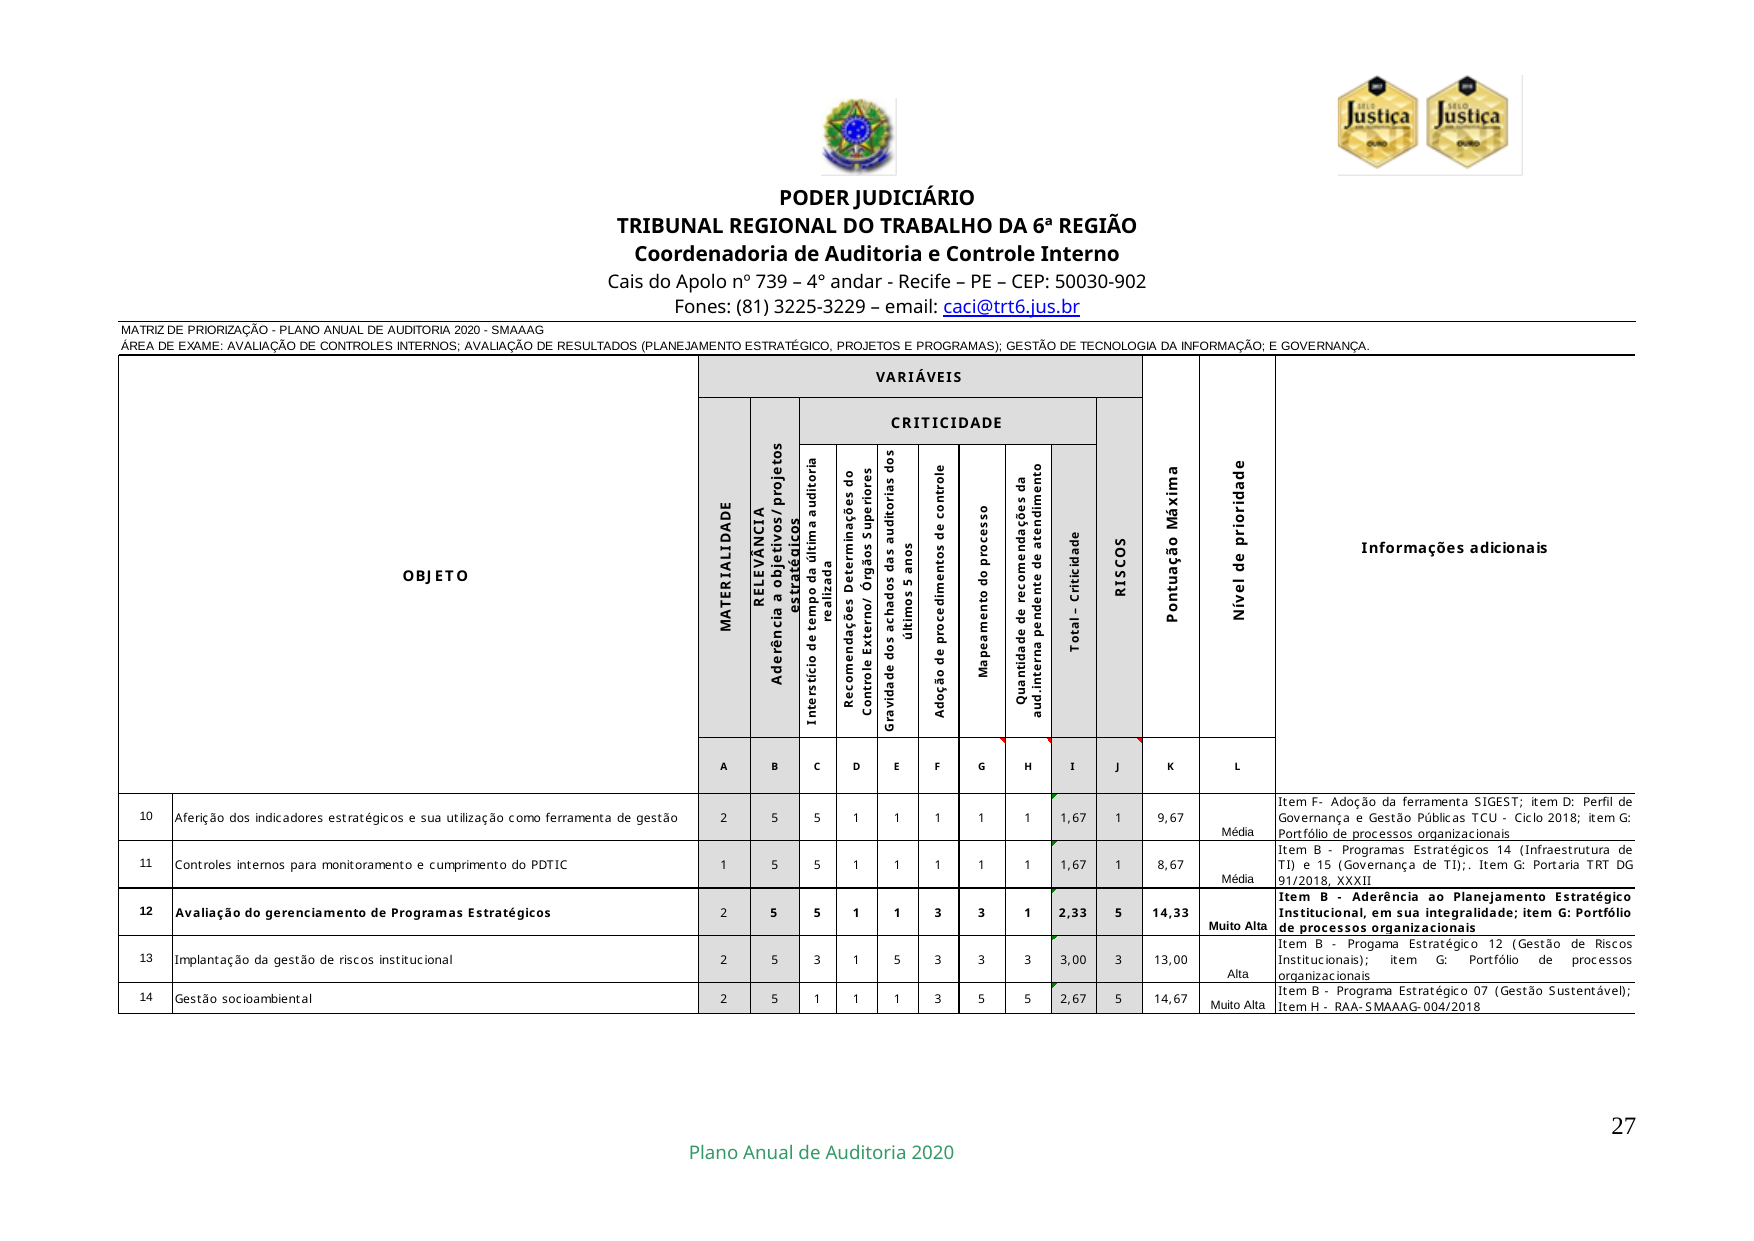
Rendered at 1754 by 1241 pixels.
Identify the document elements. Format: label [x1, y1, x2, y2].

picture [821, 98, 898, 177]
picture [1337, 75, 1524, 177]
